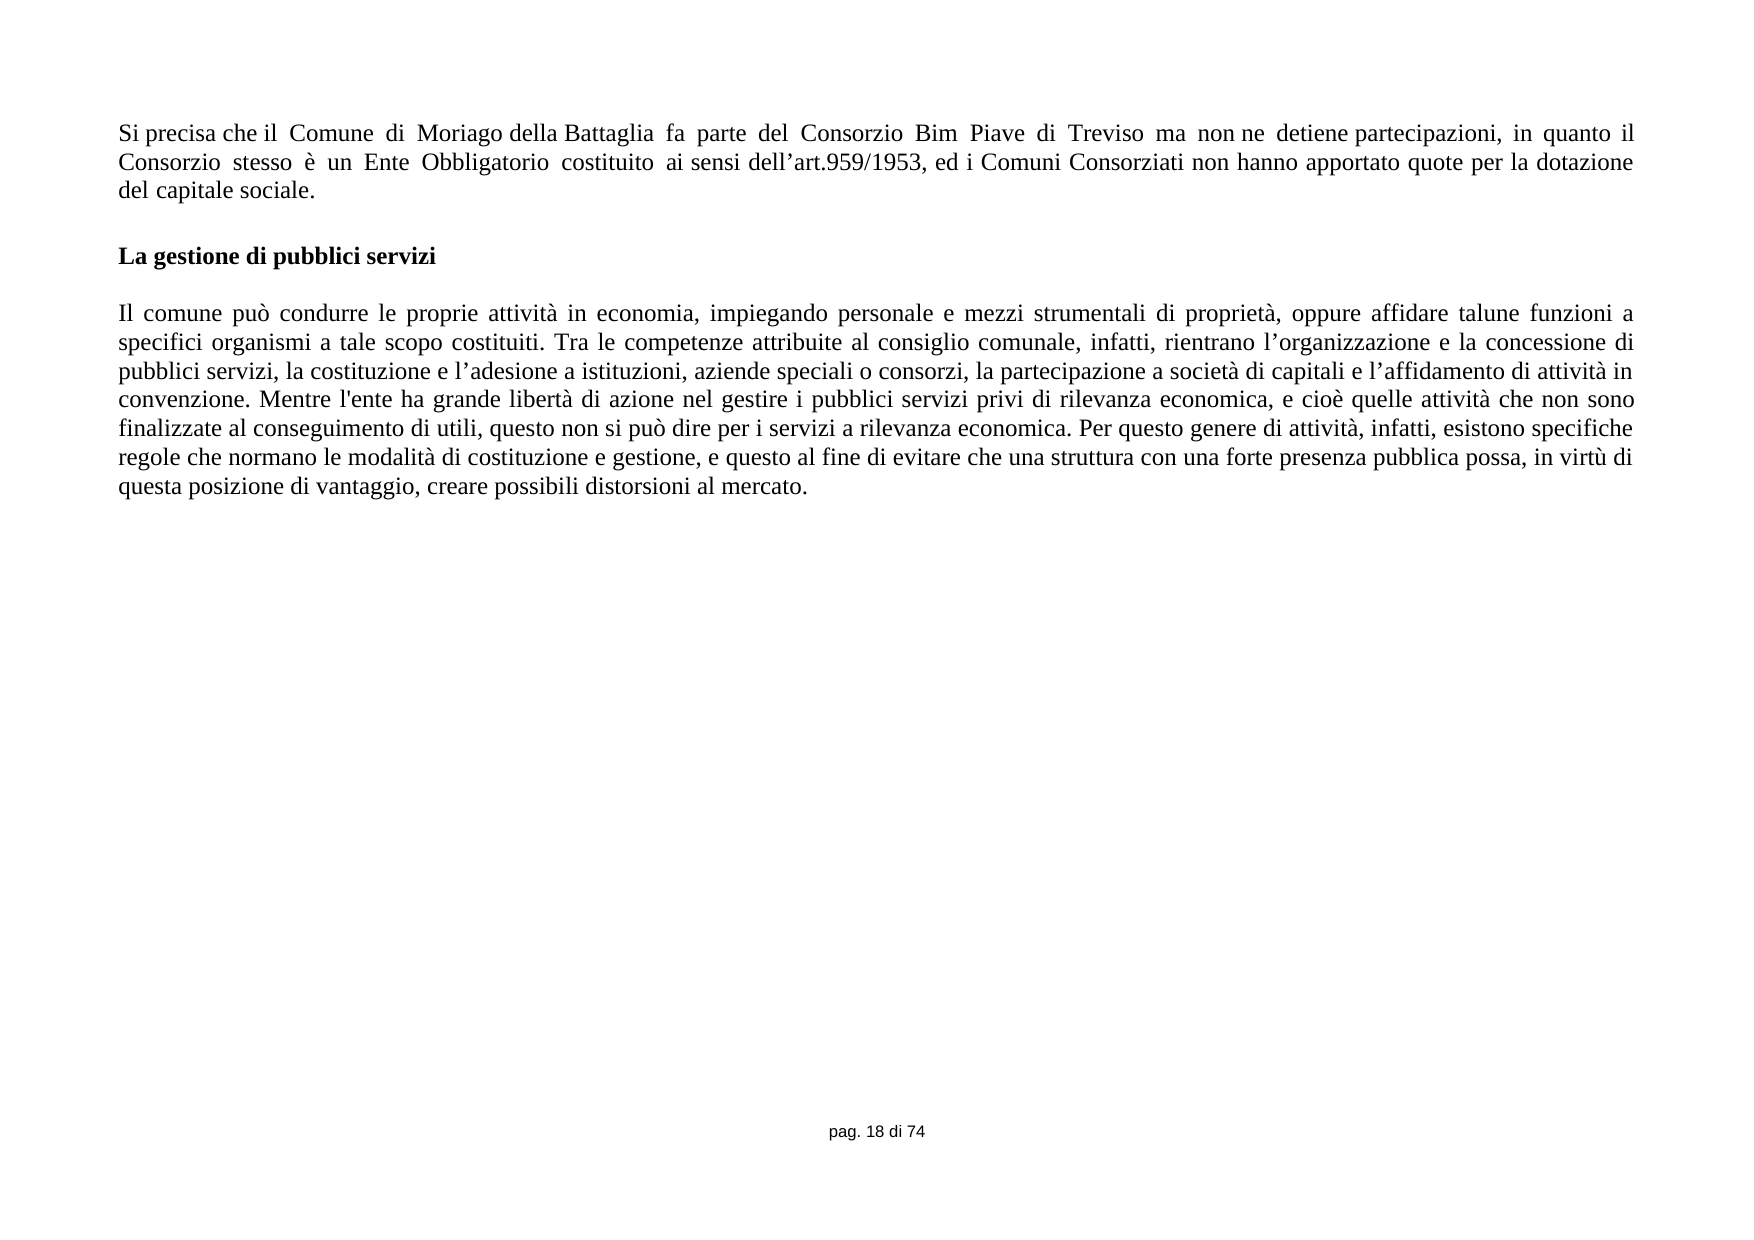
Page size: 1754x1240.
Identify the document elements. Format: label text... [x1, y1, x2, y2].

text Il comune può condurre le proprie attività in economia, impiegando personale e mezzi strumentali di proprietà, oppure affidare talune funzioni a specifici organismi a tale scopo costituiti. Tra le competenze attribuite al consiglio comunale, infatti, rientrano l’organizzazione e la concessione di pubblici servizi, la costituzione e l’adesione a istituzioni, aziende speciali o consorzi, la partecipazione a società di capitali e l’affidamento di attività in convenzione. Mentre l'ente ha grande libertà di azione nel gestire i pubblici servizi privi di rilevanza economica, e cioè quelle attività che non sono finalizzate al conseguimento di utili, questo non si può dire per i servizi a rilevanza economica. Per questo genere di attività, infatti, esistono specifiche regole che normano le modalità di costituzione e gestione, e questo al fine di evitare che una struttura con una forte presenza pubblica possa, in virtù di questa posizione di vantaggio, creare possibili distorsioni al mercato. [118, 298, 1636, 499]
text La gestione di pubblici servizi [118, 241, 1636, 269]
text Si precisa che il Comune di Moriago della Battaglia fa parte del Consorzio Bim Piave di Treviso ma non ne detiene partecipazioni, in quanto il Consorzio stesso è un Ente Obbligatorio costituito ai sensi dell’art.959/1953, ed i Comuni Consorziati non hanno apportato quote per la dotazione del capitale sociale. [118, 118, 1636, 204]
